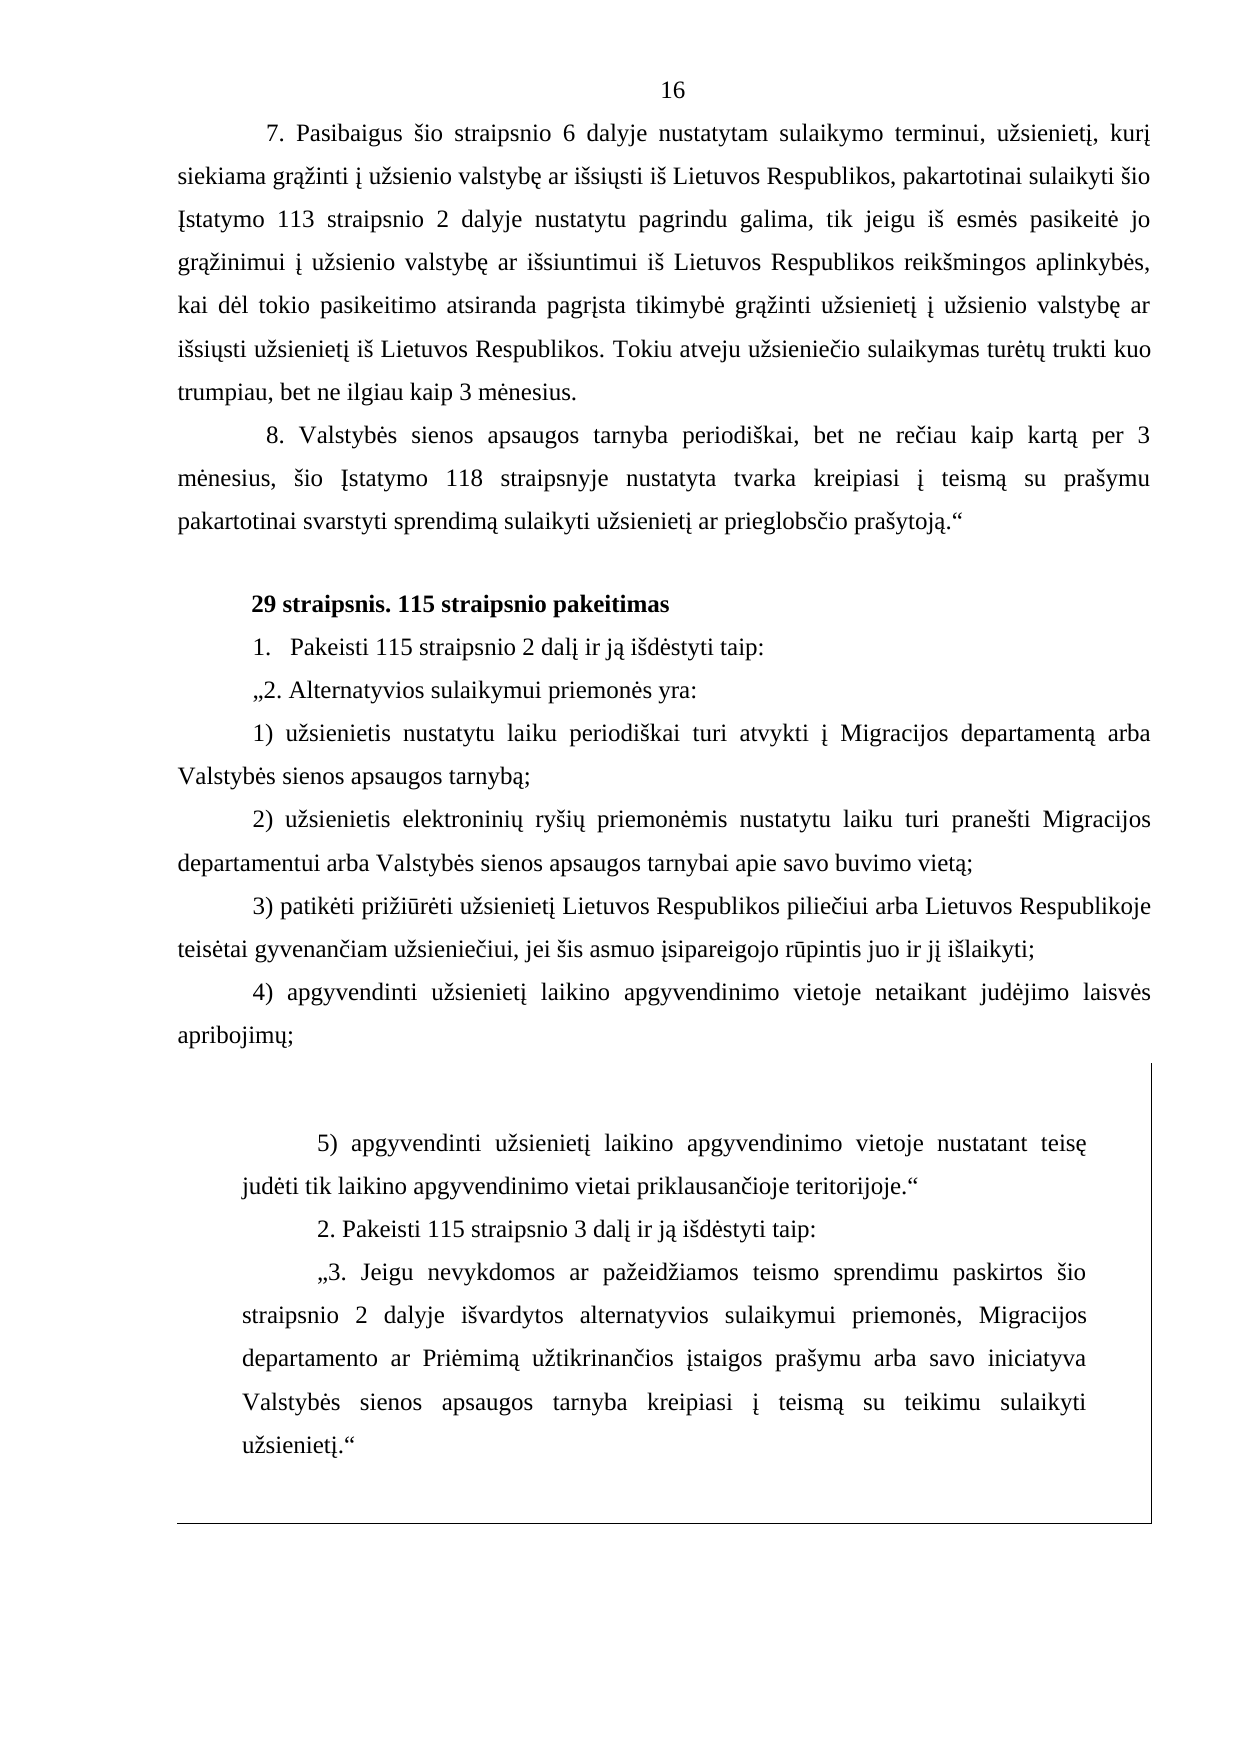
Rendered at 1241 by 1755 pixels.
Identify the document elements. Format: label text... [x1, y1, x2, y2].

text 3) patikėti prižiūrėti užsienietį Lietuvos Respublikos piliečiui arba Lietuvos Respublikoje teisėtai gyvenančiam užsieniečiui, jei šis asmuo įsipareigojo rūpintis juo ir jį išlaikyti; [177, 891, 1152, 963]
text 29 straipsnis. 115 straipsnio pakeitimas [177, 589, 1152, 618]
text 2. Pakeisti 115 straipsnio 3 dalį ir ją išdėstyti taip: [177, 1149, 1152, 1193]
text 1) užsienietis nustatytu laiku periodiškai turi atvykti į Migracijos departamentą arba Valstybės sienos apsaugos tarnybą; [177, 718, 1152, 790]
text 4) apgyvendinti užsienietį laikino apgyvendinimo vietoje netaikant judėjimo laisvės apribojimų; [177, 977, 1152, 1049]
text 5) apgyvendinti užsienietį laikino apgyvendinimo vietoje nustatant teisę judėti tik laikino apgyvendinimo vietai priklausančioje teritorijoje.“ [177, 1063, 1151, 1149]
text 7. Pasibaigus šio straipsnio 6 dalyje nustatytam sulaikymo terminui, užsienietį, kurį siekiama grąžinti į užsienio valstybę ar išsiųsti iš Lietuvos Respublikos, pakartotinai sulaikyti šio Įstatymo 113 straipsnio 2 dalyje nustatytu pagrindu galima, tik jeigu iš esmės pasikeitė jo grąžinimui į užsienio valstybę ar išsiuntimui iš Lietuvos Respublikos reikšmingos aplinkybės, kai dėl tokio pasikeitimo atsiranda pagrįsta tikimybė grąžinti užsienietį į užsienio valstybę ar išsiųsti užsienietį iš Lietuvos Respublikos. Tokiu atveju užsieniečio sulaikymas turėtų trukti kuo trumpiau, bet ne ilgiau kaip 3 mėnesius. [177, 118, 1152, 406]
text „3. Jeigu nevykdomos ar pažeidžiamos teismo sprendimu paskirtos šio straipsnio 2 dalyje išvardytos alternatyvios sulaikymui priemonės, Migracijos departamento ar Priėmimą užtikrinančios įstaigos prašymu arba savo iniciatyva Valstybės sienos apsaugos tarnyba kreipiasi į teismą su teikimu sulaikyti užsienietį.“ [177, 1193, 1152, 1523]
text 1. Pakeisti 115 straipsnio 2 dalį ir ją išdėstyti taip: [252, 632, 1152, 661]
text 2) užsienietis elektroninių ryšių priemonėmis nustatytu laiku turi pranešti Migracijos departamentui arba Valstybės sienos apsaugos tarnybai apie savo buvimo vietą; [177, 804, 1152, 876]
text „2. Alternatyvios sulaikymui priemonės yra: [177, 675, 1152, 704]
text 8. Valstybės sienos apsaugos tarnyba periodiškai, bet ne rečiau kaip kartą per 3 mėnesius, šio Įstatymo 118 straipsnyje nustatyta tvarka kreipiasi į teismą su prašymu pakartotinai svarstyti sprendimą sulaikyti užsienietį ar prieglobsčio prašytoją.“ [177, 420, 1152, 535]
